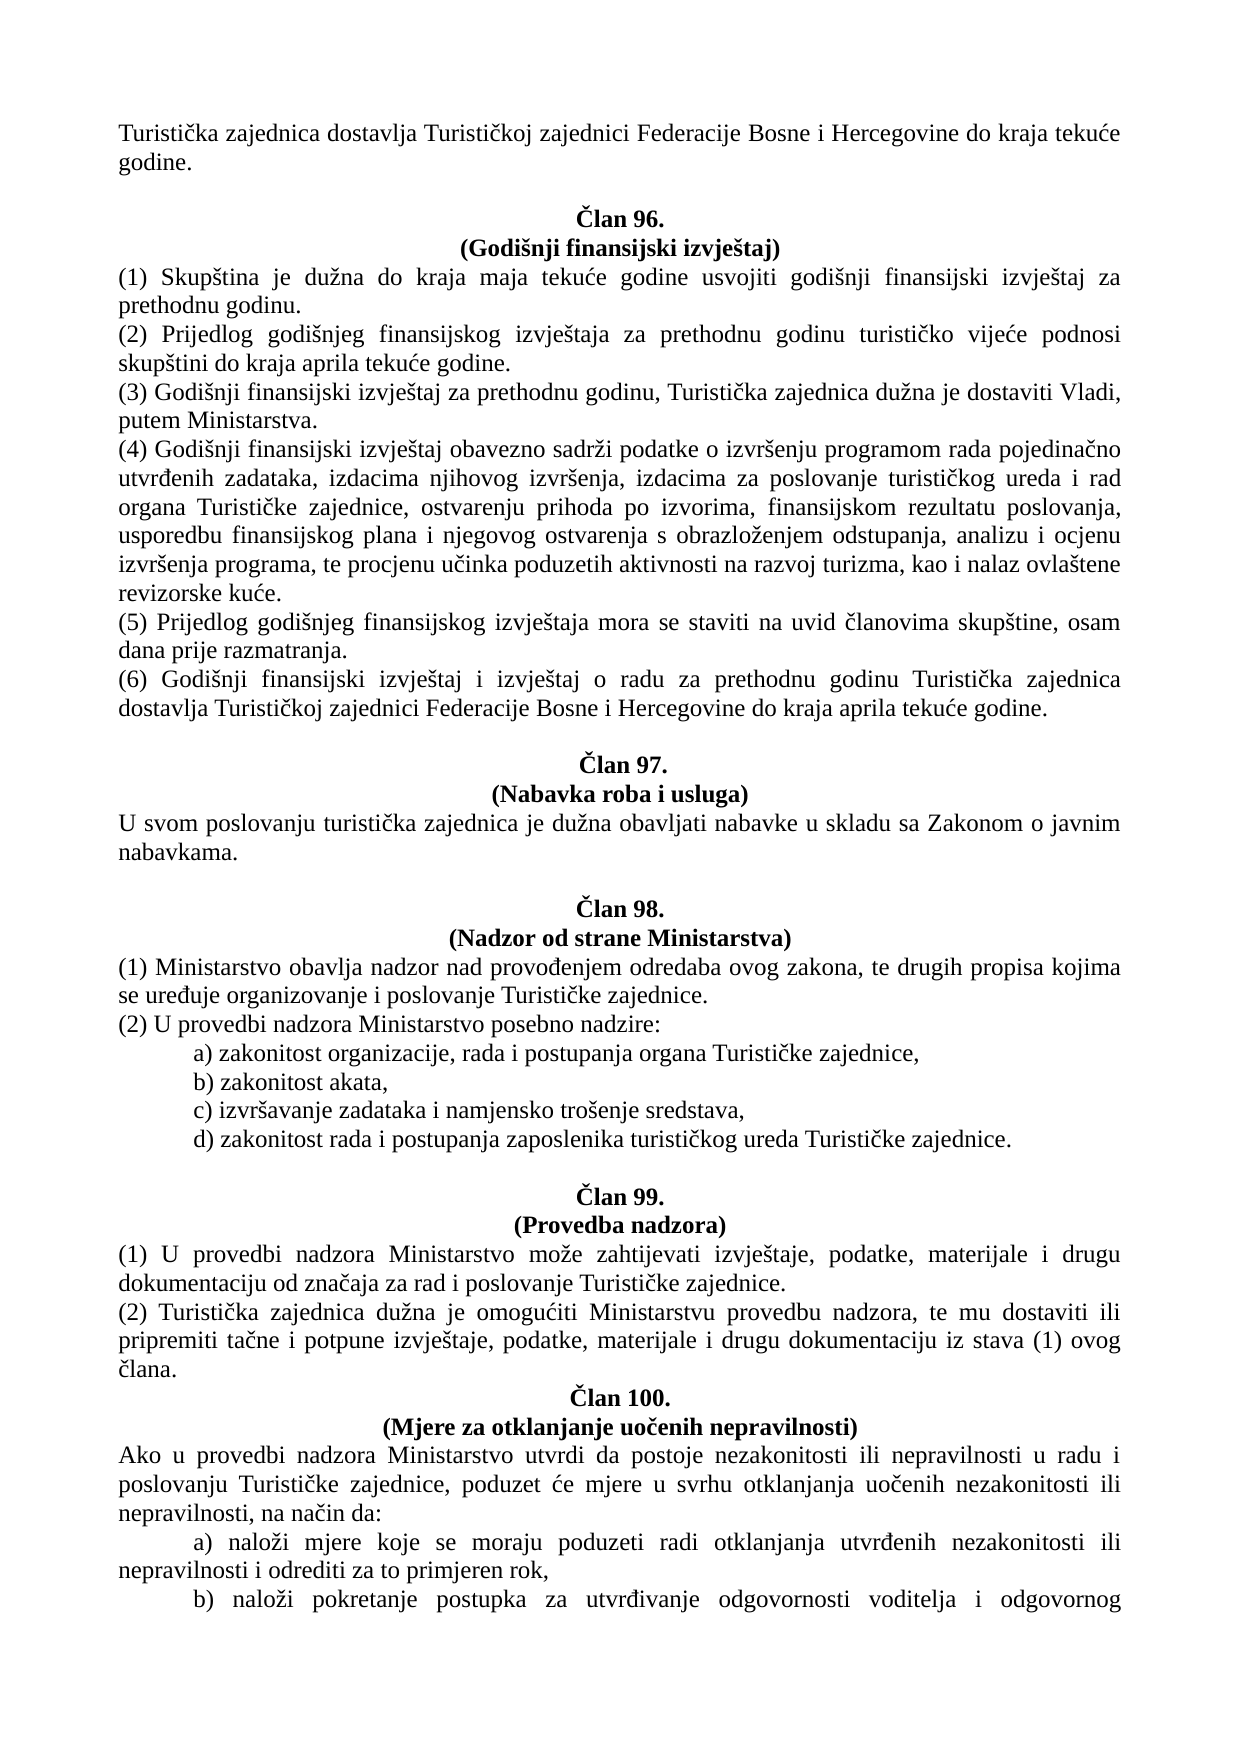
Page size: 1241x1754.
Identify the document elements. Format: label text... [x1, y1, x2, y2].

text (1) Ministarstvo obavlja nadzor nad provođenjem odredaba ovog zakona, te drugih propisa kojima se uređuje organizovanje i poslovanje Turističke zajednice. [118, 952, 1122, 1009]
text U svom poslovanju turistička zajednica je dužna obavljati nabavke u skladu sa Zakonom o javnim nabavkama. [118, 808, 1122, 866]
text (Provedba nadzora) [118, 1211, 1122, 1239]
text Član 97. [118, 751, 1122, 779]
text Član 96. [118, 204, 1122, 233]
text Član 99. [118, 1182, 1122, 1211]
text (2) Prijedlog godišnjeg finansijskog izvještaja za prethodnu godinu turističko vijeće podnosi skupštini do kraja aprila tekuće godine. [118, 319, 1122, 377]
text c) izvršavanje zadataka i namjensko trošenje sredstava, [118, 1096, 1122, 1124]
text (Nadzor od strane Ministarstva) [118, 923, 1122, 952]
text (Nabavka roba i usluga) [118, 779, 1122, 808]
text (6) Godišnji finansijski izvještaj i izvještaj o radu za prethodnu godinu Turistička zajednica dostavlja Turističkoj zajednici Federacije Bosne i Hercegovine do kraja aprila tekuće godine. [118, 664, 1122, 722]
text a) naloži mjere koje se moraju poduzeti radi otklanjanja utvrđenih nezakonitosti ili nepravilnosti i odrediti za to primjeren rok, [118, 1527, 1122, 1584]
text (4) Godišnji finansijski izvještaj obavezno sadrži podatke o izvršenju programom rada pojedinačno utvrđenih zadataka, izdacima njihovog izvršenja, izdacima za poslovanje turističkog ureda i rad organa Turističke zajednice, ostvarenju prihoda po izvorima, finansijskom rezultatu poslovanja, usporedbu finansijskog plana i njegovog ostvarenja s obrazloženjem odstupanja, analizu i ocjenu izvršenja programa, te procjenu učinka poduzetih aktivnosti na razvoj turizma, kao i nalaz ovlaštene revizorske kuće. [118, 434, 1122, 607]
text b) naloži pokretanje postupka za utvrđivanje odgovornosti voditelja i odgovornog [118, 1584, 1122, 1613]
text Ako u provedbi nadzora Ministarstvo utvrdi da postoje nezakonitosti ili nepravilnosti u radu i poslovanju Turističke zajednice, poduzet će mjere u svrhu otklanjanja uočenih nezakonitosti ili nepravilnosti, na način da: [118, 1441, 1122, 1527]
text (3) Godišnji finansijski izvještaj za prethodnu godinu, Turistička zajednica dužna je dostaviti Vladi, putem Ministarstva. [118, 377, 1122, 434]
text Turistička zajednica dostavlja Turističkoj zajednici Federacije Bosne i Hercegovine do kraja tekuće godine. [118, 118, 1122, 176]
text (5) Prijedlog godišnjeg finansijskog izvještaja mora se staviti na uvid članovima skupštine, osam dana prije razmatranja. [118, 607, 1122, 664]
text b) zakonitost akata, [118, 1067, 1122, 1096]
text Član 98. [118, 894, 1122, 923]
text (1) U provedbi nadzora Ministarstvo može zahtijevati izvještaje, podatke, materijale i drugu dokumentaciju od značaja za rad i poslovanje Turističke zajednice. [118, 1239, 1122, 1297]
text d) zakonitost rada i postupanja zaposlenika turističkog ureda Turističke zajednice. [118, 1124, 1122, 1153]
text (1) Skupština je dužna do kraja maja tekuće godine usvojiti godišnji finansijski izvještaj za prethodnu godinu. [118, 262, 1122, 319]
text (2) U provedbi nadzora Ministarstvo posebno nadzire: [118, 1009, 1122, 1038]
text (Mjere za otklanjanje uočenih nepravilnosti) [118, 1412, 1122, 1441]
text (2) Turistička zajednica dužna je omogućiti Ministarstvu provedbu nadzora, te mu dostaviti ili pripremiti tačne i potpune izvještaje, podatke, materijale i drugu dokumentaciju iz stava (1) ovog člana. [118, 1297, 1122, 1383]
text a) zakonitost organizacije, rada i postupanja organa Turističke zajednice, [118, 1038, 1122, 1067]
text Član 100. [118, 1383, 1122, 1412]
text (Godišnji finansijski izvještaj) [118, 233, 1122, 262]
